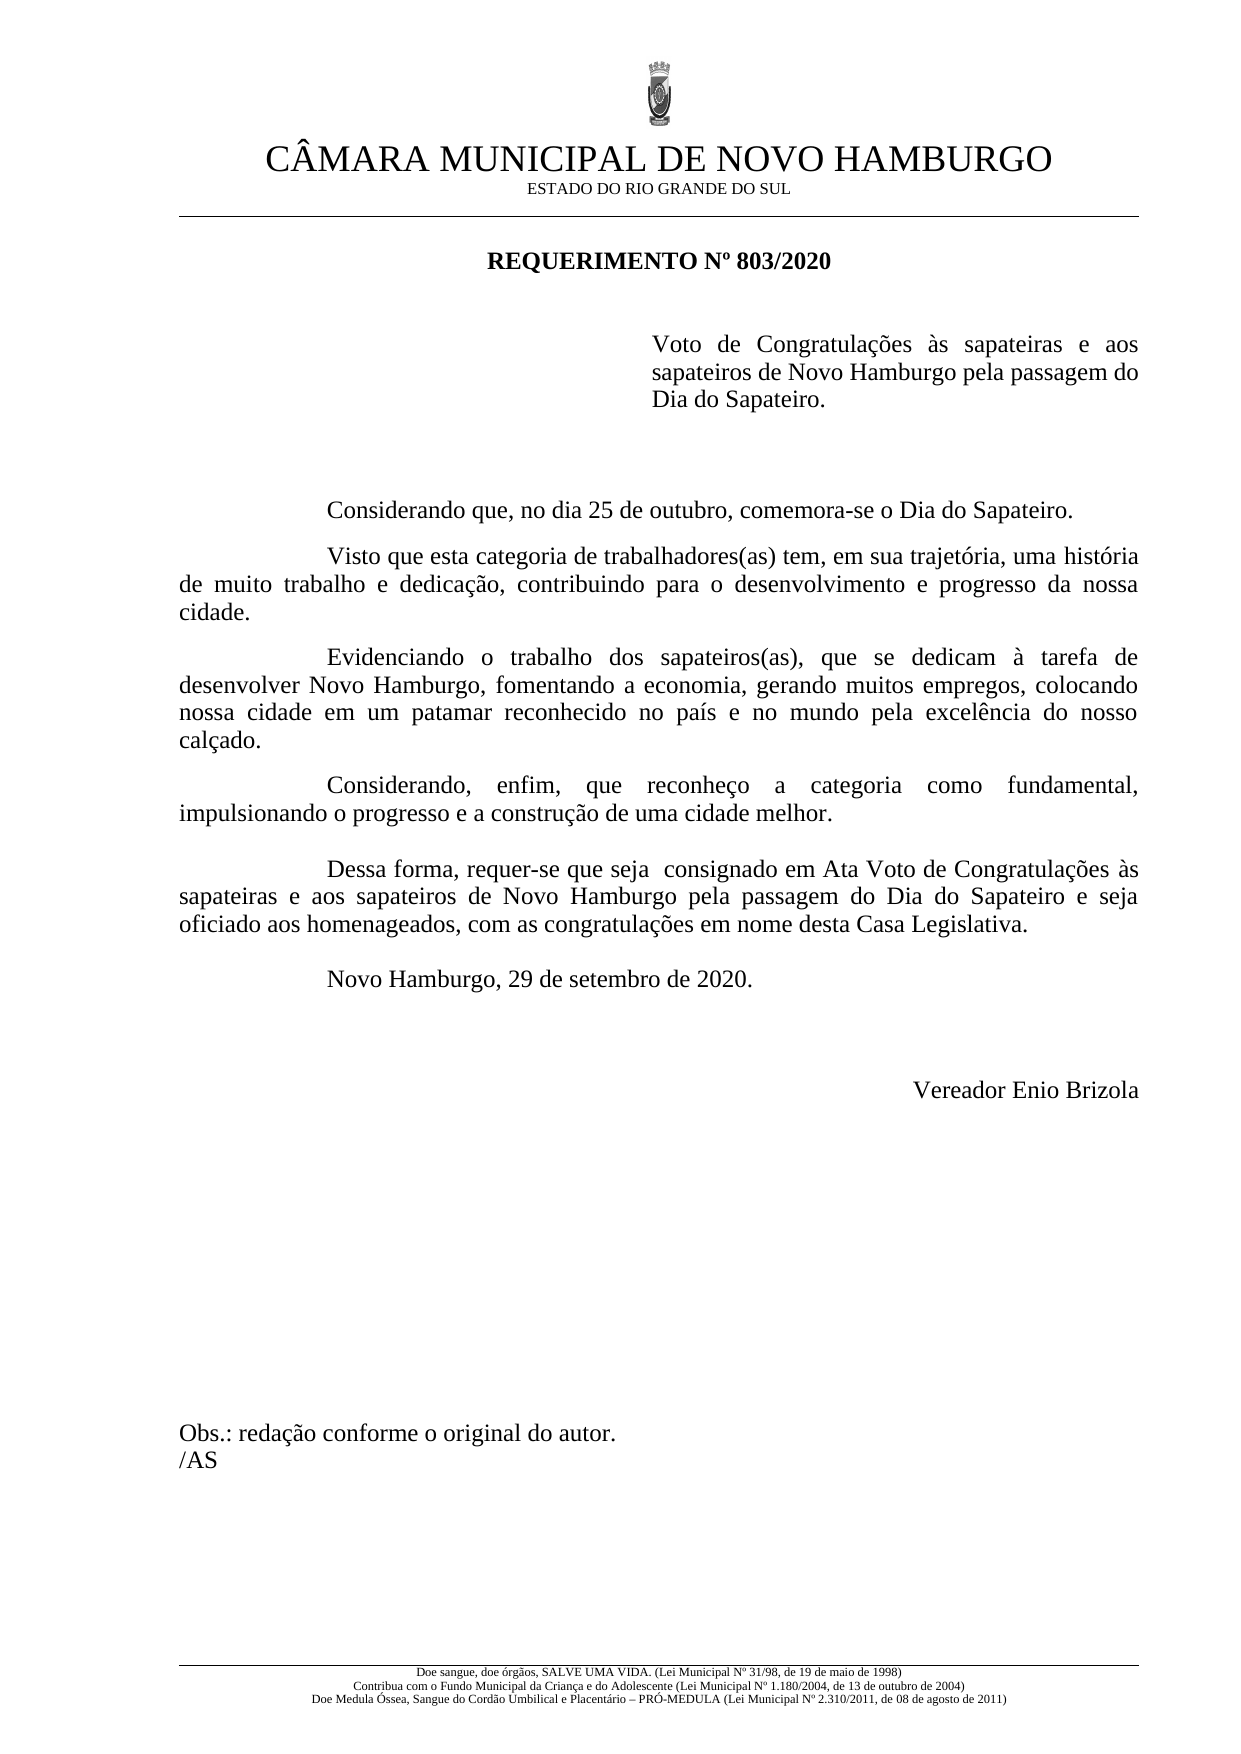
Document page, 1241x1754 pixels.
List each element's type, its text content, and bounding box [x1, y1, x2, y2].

text Novo Hamburgo, 29 de setembro de 2020. [179, 966, 1139, 993]
text Visto que esta categoria de trabalhadores(as) tem, em sua trajetória, uma história de muito trabalho e dedicação, contribuindo para o desenvolvimento e progresso da nossa cidade. [179, 542, 1139, 625]
text Considerando que, no dia 25 de outubro, comemora-se o Dia do Sapateiro. [179, 496, 1139, 524]
text REQUERIMENTO Nº 803/2020 [179, 247, 1139, 274]
text Vereador Enio Brizola [179, 1076, 1139, 1104]
text Dessa forma, requer-se que seja consignado em Ata Voto de Congratulações às sapateiras e aos sapateiros de Novo Hamburgo pela passagem do Dia do Sapateiro e seja oficiado aos homenageados, com as congratulações em nome desta Casa Legislativa. [179, 855, 1139, 938]
text Evidenciando o trabalho dos sapateiros(as), que se dedicam à tarefa de desenvolver Novo Hamburgo, fomentando a economia, gerando muitos empregos, colocando nossa cidade em um patamar reconhecido no país e no mundo pela excelência do nosso calçado. [179, 643, 1139, 754]
text Obs.: redação conforme o original do autor. [179, 1419, 1139, 1446]
text Voto de Congratulações às sapateiras e aos sapateiros de Novo Hamburgo pela passagem do Dia do Sapateiro. [652, 330, 1139, 413]
text Considerando, enfim, que reconheço a categoria como fundamental, impulsionando o progresso e a construção de uma cidade melhor. [179, 772, 1139, 827]
text /AS [179, 1446, 1139, 1474]
